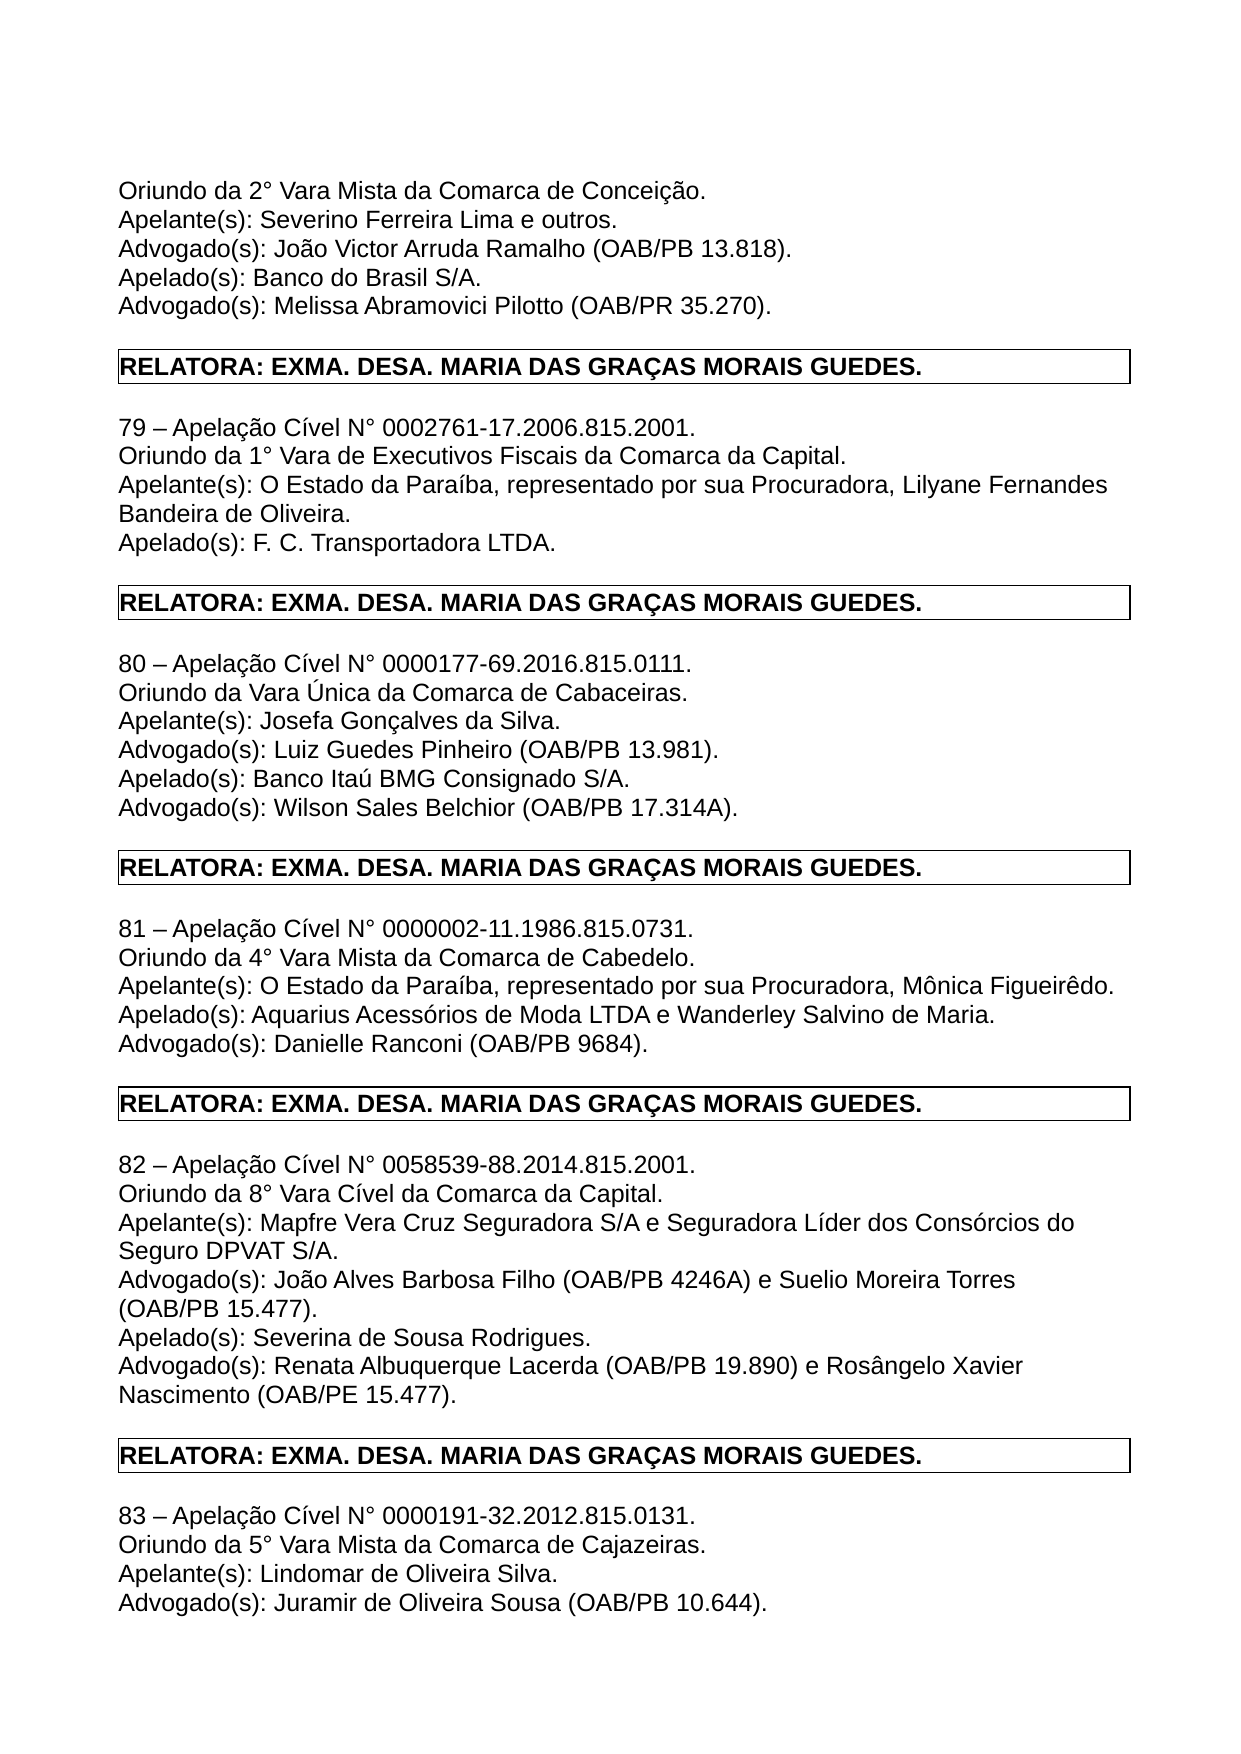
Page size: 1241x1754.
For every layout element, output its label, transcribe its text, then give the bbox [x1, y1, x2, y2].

text Advogado(s): João Alves Barbosa Filho (OAB/PB 4246A) e Suelio Moreira Torres (OAB/PB 15.477). [118, 1265, 1122, 1323]
text 80 – Apelação Cível N° 0000177-69.2016.815.0111. [118, 649, 1122, 678]
text Apelante(s): O Estado da Paraíba, representado por sua Procuradora, Mônica Figueirêdo. [118, 971, 1122, 1000]
text Apelante(s): Mapfre Vera Cruz Seguradora S/A e Seguradora Líder dos Consórcios do Seguro DPVAT S/A. [118, 1208, 1122, 1265]
text Apelado(s): Banco Itaú BMG Consignado S/A. [118, 764, 1122, 793]
text Apelante(s): Josefa Gonçalves da Silva. [118, 706, 1122, 735]
text Advogado(s): Wilson Sales Belchior (OAB/PB 17.314A). [118, 793, 1122, 821]
text Oriundo da 4° Vara Mista da Comarca de Cabedelo. [118, 943, 1122, 971]
text Oriundo da 2° Vara Mista da Comarca de Conceição. [118, 176, 1122, 205]
text RELATORA: EXMA. DESA. MARIA DAS GRAÇAS MORAIS GUEDES. [119, 1088, 1129, 1120]
text 81 – Apelação Cível N° 0000002-11.1986.815.0731. [118, 914, 1122, 943]
text Advogado(s): Luiz Guedes Pinheiro (OAB/PB 13.981). [118, 735, 1122, 764]
text Advogado(s): Melissa Abramovici Pilotto (OAB/PR 35.270). [118, 291, 1122, 320]
text RELATORA: EXMA. DESA. MARIA DAS GRAÇAS MORAIS GUEDES. [119, 350, 1129, 383]
text RELATORA: EXMA. DESA. MARIA DAS GRAÇAS MORAIS GUEDES. [119, 586, 1129, 619]
text Oriundo da 8° Vara Cível da Comarca da Capital. [118, 1179, 1122, 1208]
text Advogado(s): Renata Albuquerque Lacerda (OAB/PB 19.890) e Rosângelo Xavier Nascimento (OAB/PE 15.477). [118, 1351, 1122, 1409]
text Advogado(s): Juramir de Oliveira Sousa (OAB/PB 10.644). [118, 1588, 1122, 1616]
text 82 – Apelação Cível N° 0058539-88.2014.815.2001. [118, 1150, 1122, 1179]
text Apelante(s): Lindomar de Oliveira Silva. [118, 1559, 1122, 1588]
text RELATORA: EXMA. DESA. MARIA DAS GRAÇAS MORAIS GUEDES. [119, 1439, 1129, 1472]
text Apelado(s): F. C. Transportadora LTDA. [118, 528, 1122, 556]
text Apelante(s): Severino Ferreira Lima e outros. [118, 205, 1122, 234]
text Oriundo da 1° Vara de Executivos Fiscais da Comarca da Capital. [118, 441, 1122, 470]
text Apelado(s): Severina de Sousa Rodrigues. [118, 1323, 1122, 1351]
text Apelado(s): Aquarius Acessórios de Moda LTDA e Wanderley Salvino de Maria. [118, 1000, 1122, 1029]
text Oriundo da 5° Vara Mista da Comarca de Cajazeiras. [118, 1530, 1122, 1559]
text Advogado(s): João Victor Arruda Ramalho (OAB/PB 13.818). [118, 234, 1122, 263]
text RELATORA: EXMA. DESA. MARIA DAS GRAÇAS MORAIS GUEDES. [119, 851, 1129, 884]
text Oriundo da Vara Única da Comarca de Cabaceiras. [118, 678, 1122, 706]
text Advogado(s): Danielle Ranconi (OAB/PB 9684). [118, 1029, 1122, 1058]
text Apelado(s): Banco do Brasil S/A. [118, 263, 1122, 291]
text Apelante(s): O Estado da Paraíba, representado por sua Procuradora, Lilyane Fernandes Bandeira de Oliveira. [118, 470, 1122, 528]
text 79 – Apelação Cível N° 0002761-17.2006.815.2001. [118, 413, 1122, 441]
text 83 – Apelação Cível N° 0000191-32.2012.815.0131. [118, 1501, 1122, 1530]
